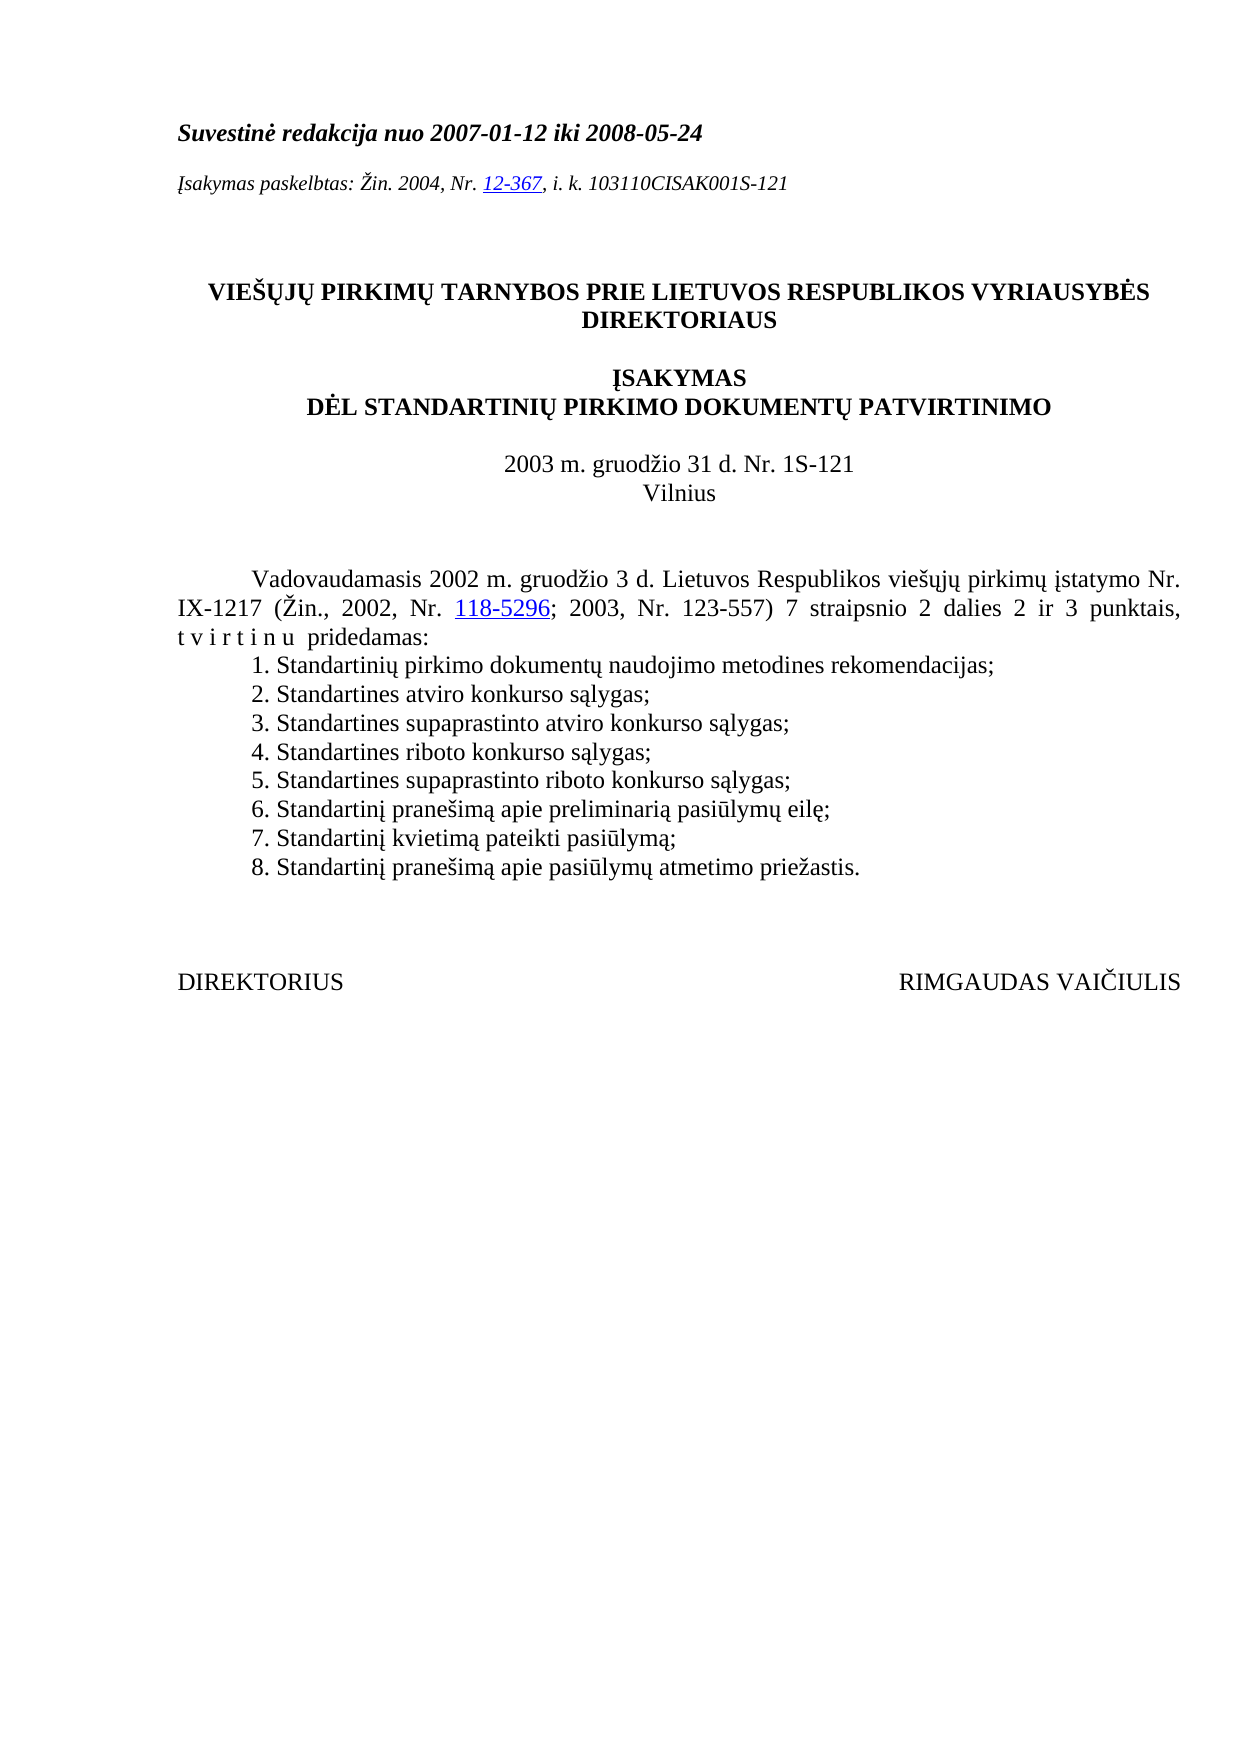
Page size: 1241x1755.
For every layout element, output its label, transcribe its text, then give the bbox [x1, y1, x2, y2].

text 7. Standartinį kvietimą pateikti pasiūlymą; [177, 823, 1181, 852]
text Įsakymas paskelbtas: Žin. 2004, Nr. 12-367, i. k. 103110CISAK001S-121 [177, 171, 1181, 195]
text 5. Standartines supaprastinto riboto konkurso sąlygas; [177, 765, 1181, 794]
text ĮSAKYMAS [177, 363, 1181, 392]
text DIREKTORIUS RIMGAUDAS VAIČIULIS [177, 967, 1181, 995]
text Vilnius [177, 478, 1181, 507]
text 4. Standartines riboto konkurso sąlygas; [177, 737, 1181, 765]
text Vadovaudamasis 2002 m. gruodžio 3 d. Lietuvos Respublikos viešųjų pirkimų įstatymo Nr. IX-1217 (Žin., 2002, Nr. 118-5296; 2003, Nr. 123-557) 7 straipsnio 2 dalies 2 ir 3 punktais, tvirtinu pridedamas: [177, 564, 1181, 650]
text 6. Standartinį pranešimą apie preliminarią pasiūlymų eilę; [177, 794, 1181, 823]
text VIEŠŲJŲ PIRKIMŲ TARNYBOS PRIE LIETUVOS RESPUBLIKOS VYRIAUSYBĖS DIREKTORIAUS [177, 277, 1181, 334]
text 8. Standartinį pranešimą apie pasiūlymų atmetimo priežastis. [177, 852, 1181, 880]
text 2003 m. gruodžio 31 d. Nr. 1S-121 [177, 449, 1181, 478]
text 1. Standartinių pirkimo dokumentų naudojimo metodines rekomendacijas; [177, 650, 1181, 679]
text DĖL STANDARTINIŲ PIRKIMO DOKUMENTŲ PATVIRTINIMO [177, 392, 1181, 420]
text 3. Standartines supaprastinto atviro konkurso sąlygas; [177, 708, 1181, 737]
text 2. Standartines atviro konkurso sąlygas; [177, 679, 1181, 708]
text Suvestinė redakcija nuo 2007-01-12 iki 2008-05-24 [177, 118, 1181, 147]
